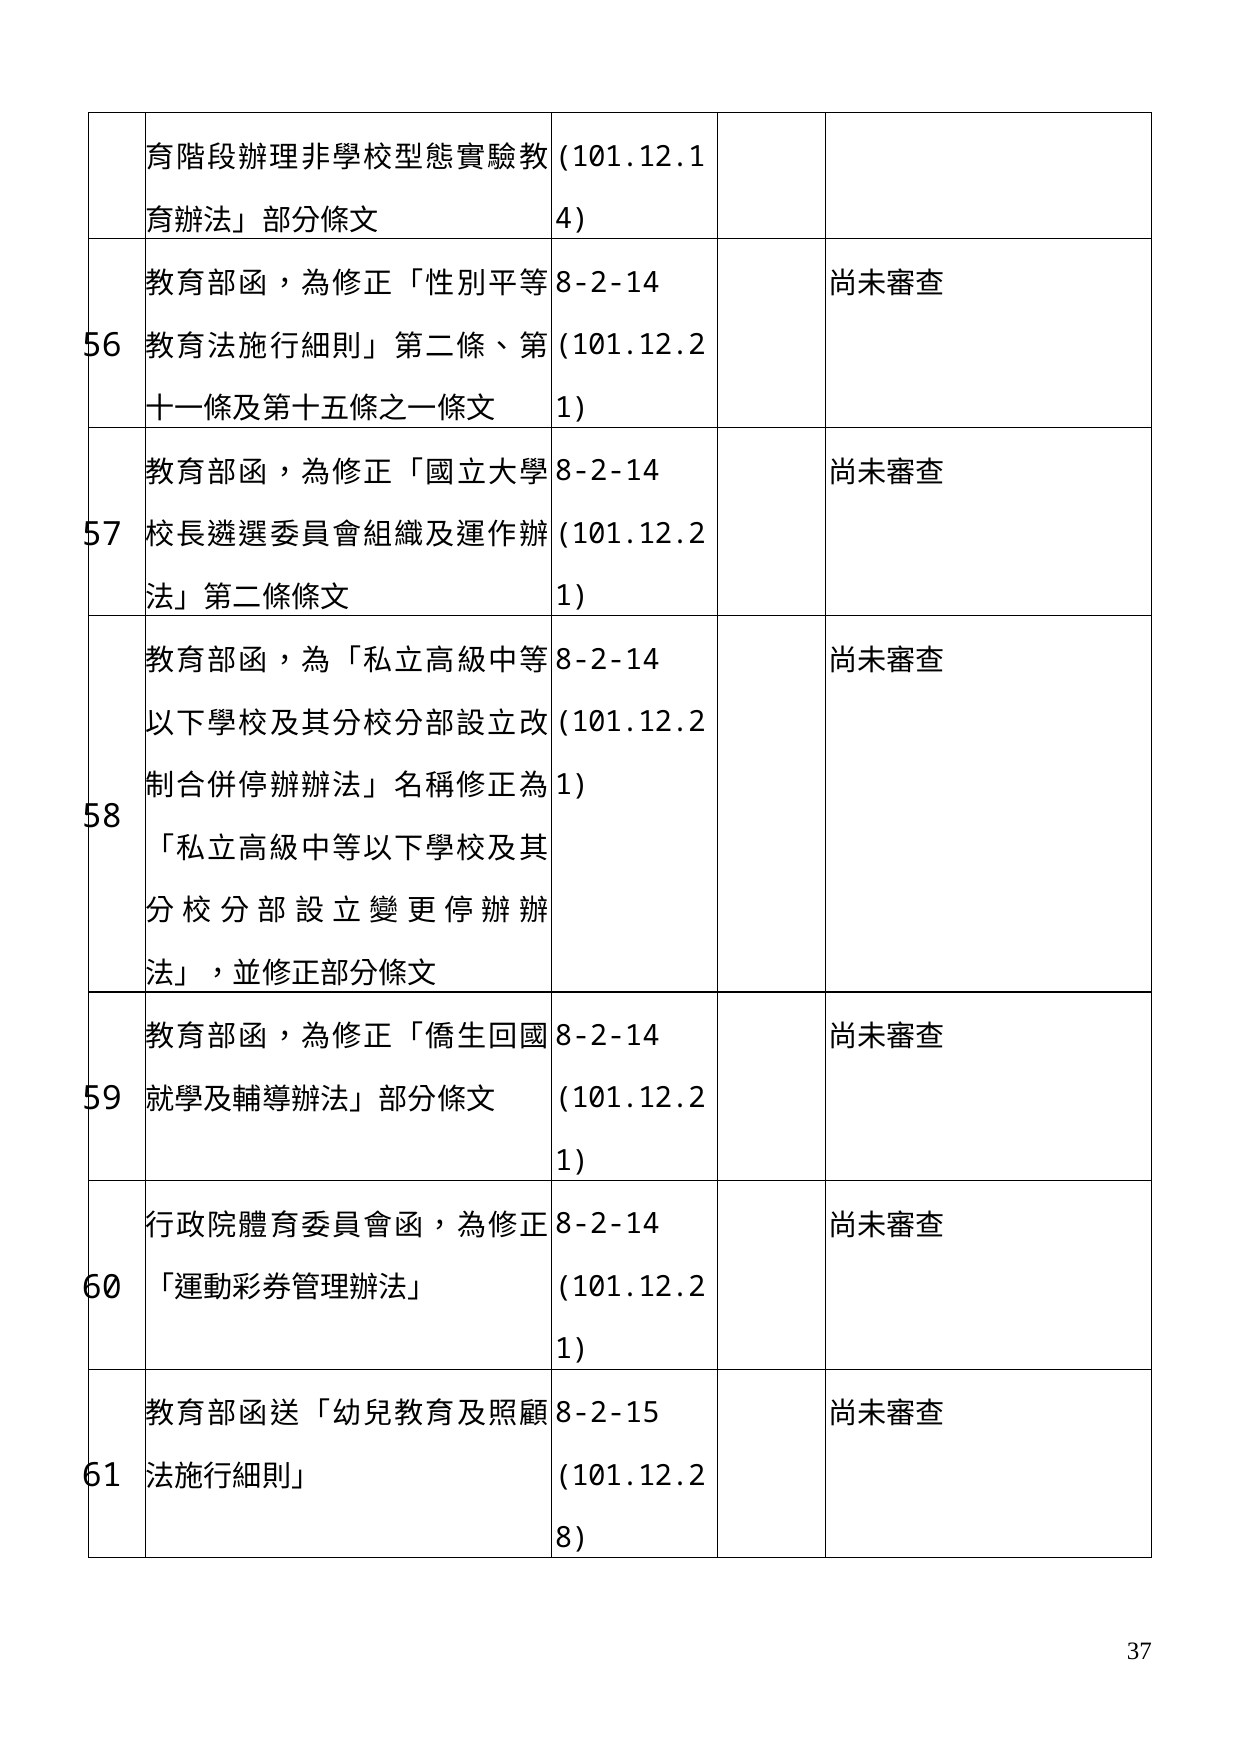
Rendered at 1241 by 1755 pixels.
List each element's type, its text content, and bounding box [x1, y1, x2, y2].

table_cell [89, 533, 95, 543]
table_cell [89, 1370, 145, 1557]
table_cell 尚未審查 [826, 993, 1151, 1180]
table_cell [89, 815, 95, 825]
table_cell [89, 428, 145, 615]
table_cell 8-2-14 (101.12.21) [552, 1181, 717, 1368]
table_cell 8-2-15 (101.12.28) [552, 1370, 717, 1557]
table_cell 育階段辦理非學校型態實驗教育辦法」部分條文 [146, 113, 551, 238]
table_cell [89, 1285, 96, 1296]
table_cell 教育部函送「幼兒教育及照顧法施行細則」 [146, 1370, 551, 1557]
table_cell (101.12.14) [552, 113, 717, 238]
table_cell [718, 616, 825, 991]
table_cell 8-2-14 (101.12.21) [552, 239, 717, 427]
table_cell [718, 428, 825, 615]
table_cell 教育部函，為「私立高級中等以下學校及其分校分部設立改制合併停辦辦法」名稱修正為「私立高級中等以下學校及其分校分部設立變更停辦辦法」，並修正部分條文 [146, 616, 551, 991]
table_cell 尚未審查 [826, 239, 1151, 427]
table_cell [826, 113, 1151, 238]
table_cell [89, 113, 145, 238]
table_cell [89, 993, 145, 1180]
table_cell 尚未審查 [826, 1370, 1151, 1557]
table_cell 教育部函，為修正「僑生回國就學及輔導辦法」部分條文 [146, 993, 551, 1180]
table_cell [718, 993, 825, 1180]
table_cell 尚未審查 [826, 428, 1151, 615]
table_cell [89, 344, 95, 354]
table_cell 8-2-14 (101.12.21) [552, 616, 717, 991]
table_cell [718, 239, 825, 427]
table_cell 行政院體育委員會函，為修正「運動彩券管理辦法」 [146, 1181, 551, 1368]
table_cell [89, 1181, 145, 1368]
table_cell 8-2-14 (101.12.21) [552, 993, 717, 1180]
table_cell 尚未審查 [826, 1181, 1151, 1368]
table_cell 8-2-14 (101.12.21) [552, 428, 717, 615]
table_cell 尚未審查 [826, 616, 1151, 991]
table_cell [89, 616, 145, 991]
table_cell [89, 1097, 95, 1107]
table_cell [718, 1181, 825, 1368]
table_cell [718, 1370, 825, 1557]
table_cell [89, 1473, 96, 1484]
table_cell [89, 239, 145, 427]
table_cell [718, 113, 825, 238]
table_cell 教育部函，為修正「國立大學校長遴選委員會組織及運作辦法」第二條條文 [146, 428, 551, 615]
table_cell 教育部函，為修正「性別平等教育法施行細則」第二條、第十一條及第十五條之一條文 [146, 239, 551, 427]
